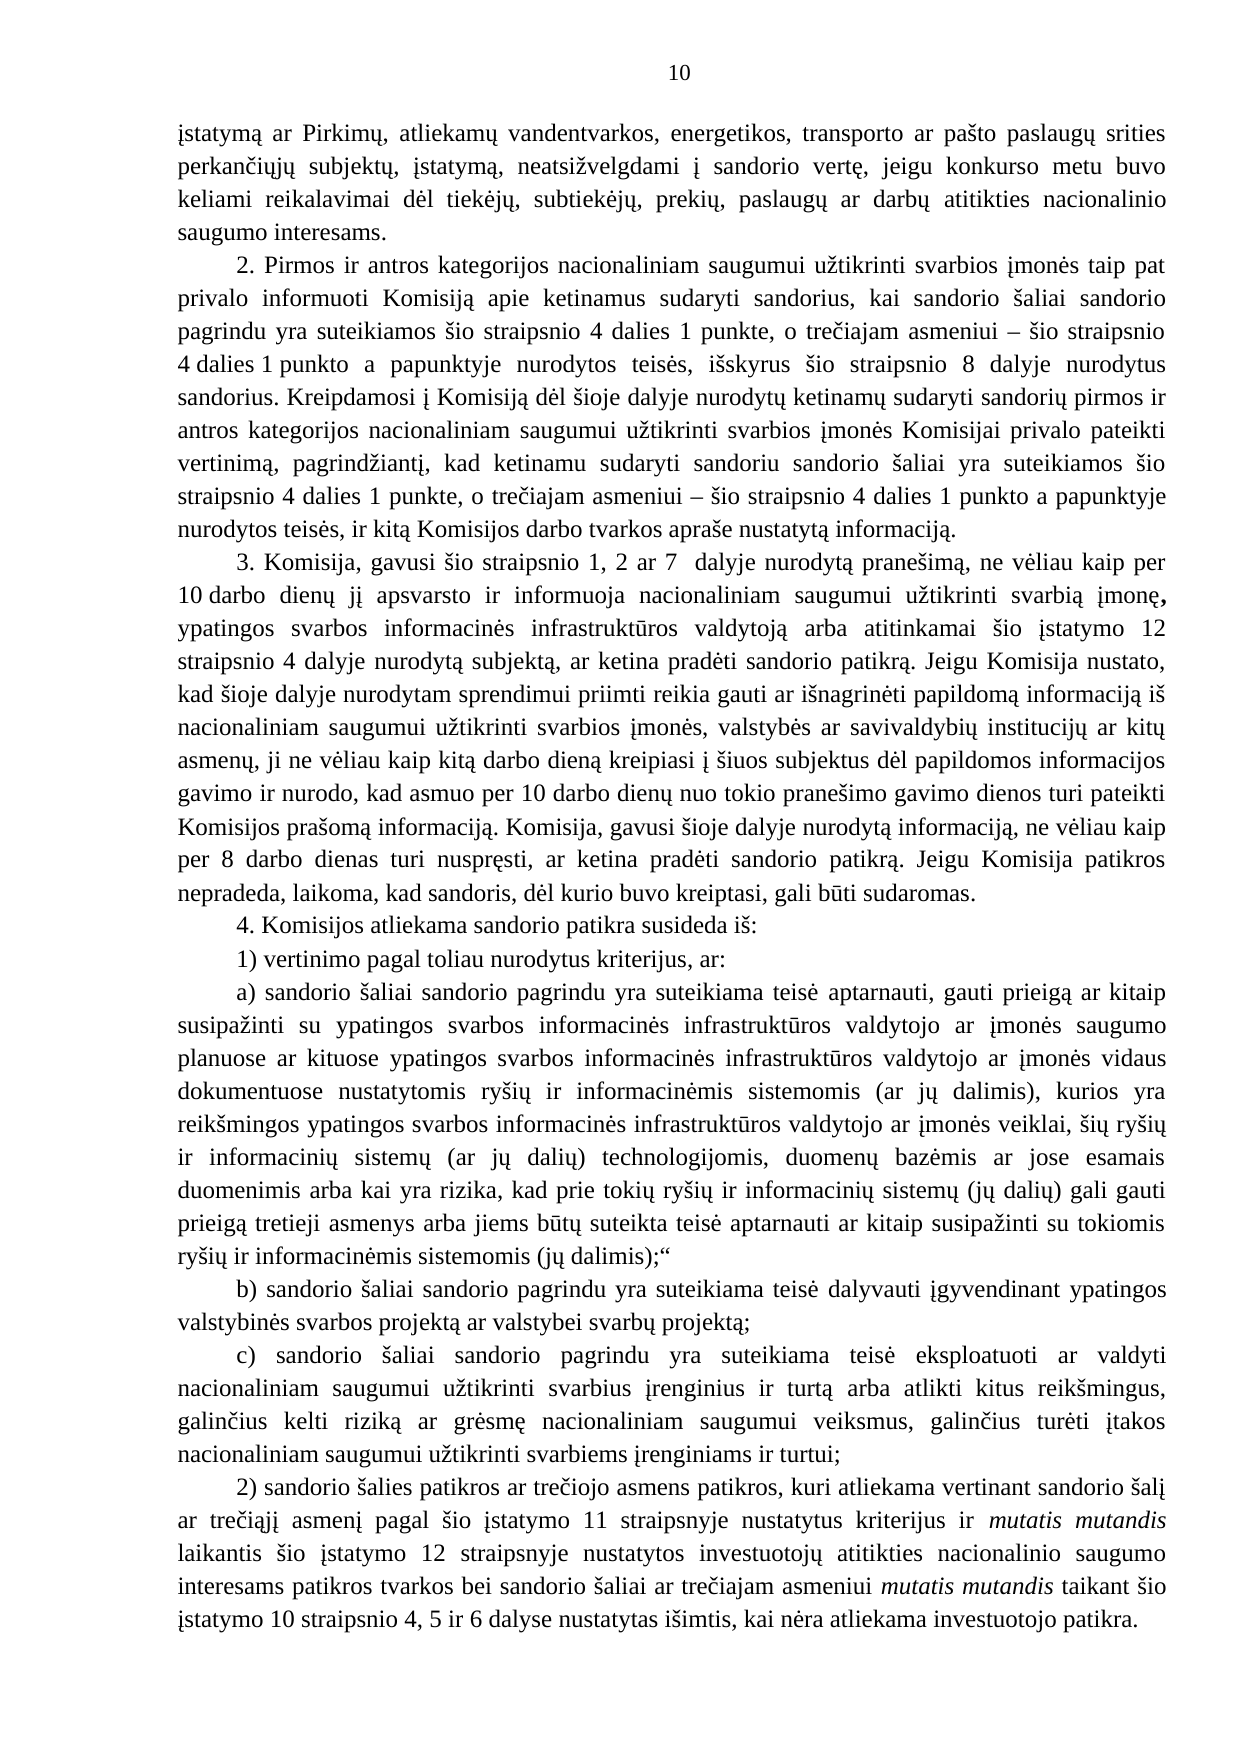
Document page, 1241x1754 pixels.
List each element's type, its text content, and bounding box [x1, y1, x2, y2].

text a) sandorio šaliai sandorio pagrindu yra suteikiama teisė aptarnauti, gauti prieigą ar kitaip susipažinti su ypatingos svarbos informacinės infrastruktūros valdytojo ar įmonės saugumo planuose ar kituose ypatingos svarbos informacinės infrastruktūros valdytojo ar įmonės vidaus dokumentuose nustatytomis ryšių ir informacinėmis sistemomis (ar jų dalimis), kurios yra reikšmingos ypatingos svarbos informacinės infrastruktūros valdytojo ar įmonės veiklai, šių ryšių ir informacinių sistemų (ar jų dalių) technologijomis, duomenų bazėmis ar jose esamais duomenimis arba kai yra rizika, kad prie tokių ryšių ir informacinių sistemų (jų dalių) gali gauti prieigą tretieji asmenys arba jiems būtų suteikta teisė aptarnauti ar kitaip susipažinti su tokiomis ryšių ir informacinėmis sistemomis (jų dalimis);“ [177, 977, 1167, 1269]
text 2. Pirmos ir antros kategorijos nacionaliniam saugumui užtikrinti svarbios įmonės taip pat privalo informuoti Komisiją apie ketinamus sudaryti sandorius, kai sandorio šaliai sandorio pagrindu yra suteikiamos šio straipsnio 4 dalies 1 punkte, o trečiajam asmeniui – šio straipsnio 4 dalies 1 punkto a papunktyje nurodytos teisės, išskyrus šio straipsnio 8 dalyje nurodytus sandorius. Kreipdamosi į Komisiją dėl šioje dalyje nurodytų ketinamų sudaryti sandorių pirmos ir antros kategorijos nacionaliniam saugumui užtikrinti svarbios įmonės Komisijai privalo pateikti vertinimą, pagrindžiantį, kad ketinamu sudaryti sandoriu sandorio šaliai yra suteikiamos šio straipsnio 4 dalies 1 punkte, o trečiajam asmeniui – šio straipsnio 4 dalies 1 punkto a papunktyje nurodytos teisės, ir kitą Komisijos darbo tvarkos apraše nustatytą informaciją. [177, 250, 1167, 543]
text 3. Komisija, gavusi šio straipsnio 1, 2 ar 7 dalyje nurodytą pranešimą, ne vėliau kaip per 10 darbo dienų jį apsvarsto ir informuoja nacionaliniam saugumui užtikrinti svarbią įmonę, ypatingos svarbos informacinės infrastruktūros valdytoją arba atitinkamai šio įstatymo 12 straipsnio 4 dalyje nurodytą subjektą, ar ketina pradėti sandorio patikrą. Jeigu Komisija nustato, kad šioje dalyje nurodytam sprendimui priimti reikia gauti ar išnagrinėti papildomą informaciją iš nacionaliniam saugumui užtikrinti svarbios įmonės, valstybės ar savivaldybių institucijų ar kitų asmenų, ji ne vėliau kaip kitą darbo dieną kreipiasi į šiuos subjektus dėl papildomos informacijos gavimo ir nurodo, kad asmuo per 10 darbo dienų nuo tokio pranešimo gavimo dienos turi pateikti Komisijos prašomą informaciją. Komisija, gavusi šioje dalyje nurodytą informaciją, ne vėliau kaip per 8 darbo dienas turi nuspręsti, ar ketina pradėti sandorio patikrą. Jeigu Komisija patikros nepradeda, laikoma, kad sandoris, dėl kurio buvo kreiptasi, gali būti sudaromas. [177, 547, 1167, 906]
text 4. Komisijos atliekama sandorio patikra susideda iš: [177, 911, 1167, 939]
text c) sandorio šaliai sandorio pagrindu yra suteikiama teisė eksploatuoti ar valdyti nacionaliniam saugumui užtikrinti svarbius įrenginius ir turtą arba atlikti kitus reikšmingus, galinčius kelti riziką ar grėsmę nacionaliniam saugumui veiksmus, galinčius turėti įtakos nacionaliniam saugumui užtikrinti svarbiems įrenginiams ir turtui; [177, 1340, 1167, 1468]
text 1) vertinimo pagal toliau nurodytus kriterijus, ar: [177, 944, 1167, 972]
text įstatymą ar Pirkimų, atliekamų vandentvarkos, energetikos, transporto ar pašto paslaugų srities perkančiųjų subjektų, įstatymą, neatsižvelgdami į sandorio vertę, jeigu konkurso metu buvo keliami reikalavimai dėl tiekėjų, subtiekėjų, prekių, paslaugų ar darbų atitikties nacionalinio saugumo interesams. [177, 118, 1167, 246]
text b) sandorio šaliai sandorio pagrindu yra suteikiama teisė dalyvauti įgyvendinant ypatingos valstybinės svarbos projektą ar valstybei svarbų projektą; [177, 1274, 1167, 1336]
text 2) sandorio šalies patikros ar trečiojo asmens patikros, kuri atliekama vertinant sandorio šalį ar trečiąjį asmenį pagal šio įstatymo 11 straipsnyje nustatytus kriterijus ir mutatis mutandis laikantis šio įstatymo 12 straipsnyje nustatytos investuotojų atitikties nacionalinio saugumo interesams patikros tvarkos bei sandorio šaliai ar trečiajam asmeniui mutatis mutandis taikant šio įstatymo 10 straipsnio 4, 5 ir 6 dalyse nustatytas išimtis, kai nėra atliekama investuotojo patikra. [177, 1472, 1167, 1633]
